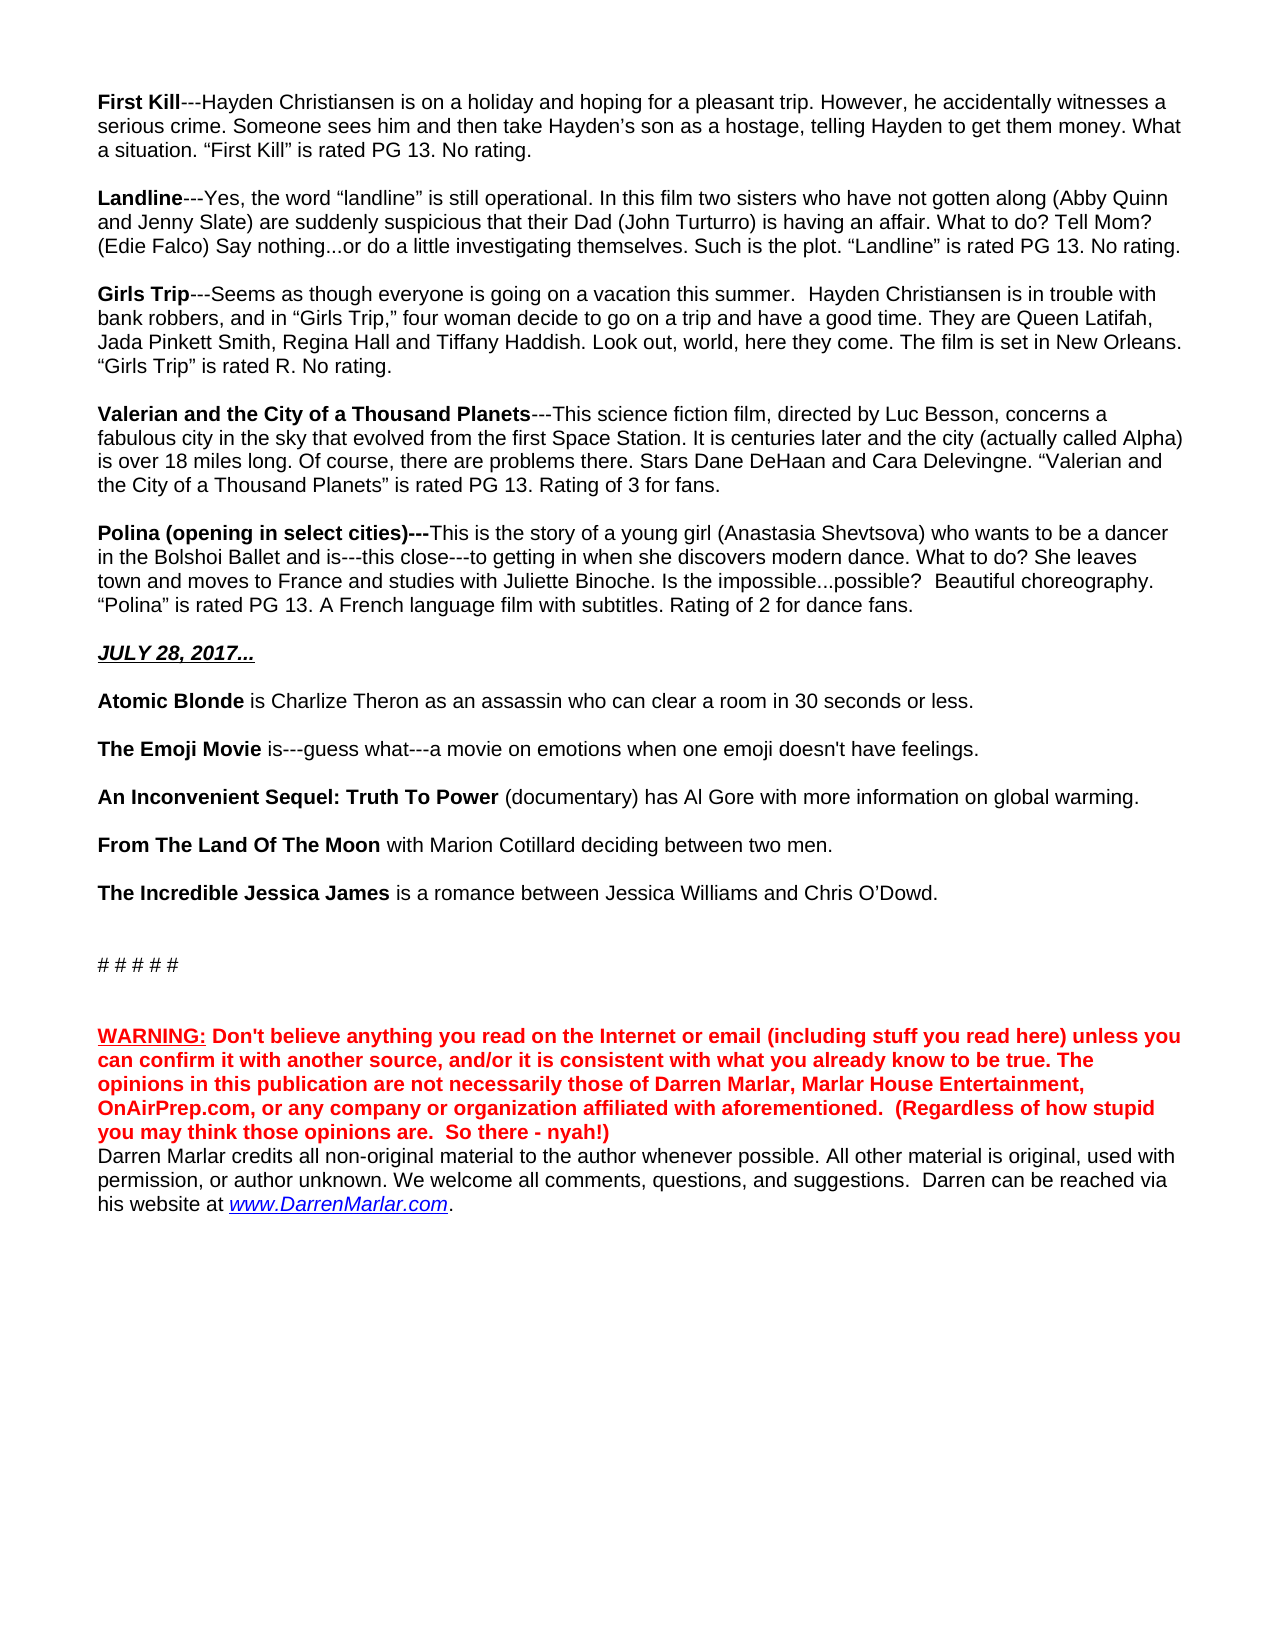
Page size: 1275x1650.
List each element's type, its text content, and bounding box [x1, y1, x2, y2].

text Polina (opening in select cities)---This is the story of a young girl (Anastasia Shevtsova) who wants to be a dancer in the Bolshoi Ballet and is---this close---to getting in when she discovers modern dance. What to do? She leaves town and moves to France and studies with Juliette Binoche. Is the impossible...possible? Beautiful choreography. “Polina” is rated PG 13. A French language film with subtitles. Rating of 2 for dance fans. [97, 521, 1185, 617]
text Landline---Yes, the word “landline” is still operational. In this film two sisters who have not gotten along (Abby Quinn and Jenny Slate) are suddenly suspicious that their Dad (John Turturro) is having an affair. What to do? Tell Mom? (Edie Falco) Say nothing...or do a little investigating themselves. Such is the plot. “Landline” is rated PG 13. No rating. [97, 186, 1185, 258]
text Atomic Blonde is Charlize Theron as an assassin who can clear a room in 30 seconds or less. [97, 689, 1185, 713]
text First Kill---Hayden Christiansen is on a holiday and hoping for a pleasant trip. However, he accidentally witnesses a serious crime. Someone sees him and then take Hayden’s son as a hostage, telling Hayden to get them money. What a situation. “First Kill” is rated PG 13. No rating. [97, 90, 1185, 162]
text WARNING: Don't believe anything you read on the Internet or email (including stuff you read here) unless you can confirm it with another source, and/or it is consistent with what you already know to be true. The opinions in this publication are not necessarily those of Darren Marlar, Marlar House Entertainment, OnAirPrep.com, or any company or organization affiliated with aforementioned. (Regardless of how stupid you may think those opinions are. So there - nyah!) [97, 1024, 1185, 1144]
text The Incredible Jessica James is a romance between Jessica Williams and Chris O’Dowd. [97, 881, 1185, 904]
text JULY 28, 2017... [97, 641, 1185, 665]
text From The Land Of The Moon with Marion Cotillard deciding between two men. [97, 833, 1185, 857]
text Valerian and the City of a Thousand Planets---This science fiction film, directed by Luc Besson, concerns a fabulous city in the sky that evolved from the first Space Station. It is centuries later and the city (actually called Alpha) is over 18 miles long. Of course, there are problems there. Stars Dane DeHaan and Cara Delevingne. “Valerian and the City of a Thousand Planets” is rated PG 13. Rating of 3 for fans. [97, 401, 1185, 497]
text The Emoji Movie is---guess what---a movie on emotions when one emoji doesn't have feelings. [97, 737, 1185, 761]
text # # # # # [97, 928, 1185, 976]
text An Inconvenient Sequel: Truth To Power (documentary) has Al Gore with more information on global warming. [97, 785, 1185, 809]
text Girls Trip---Seems as though everyone is going on a vacation this summer. Hayden Christiansen is in trouble with bank robbers, and in “Girls Trip,” four woman decide to go on a trip and have a good time. They are Queen Latifah, Jada Pinkett Smith, Regina Hall and Tiffany Haddish. Look out, world, here they come. The film is set in New Orleans. “Girls Trip” is rated R. No rating. [97, 282, 1185, 377]
text Darren Marlar credits all non-original material to the author whenever possible. All other material is original, used with permission, or author unknown. We welcome all comments, questions, and suggestions. Darren can be reached via his website at www.DarrenMarlar.com. [97, 1144, 1185, 1216]
